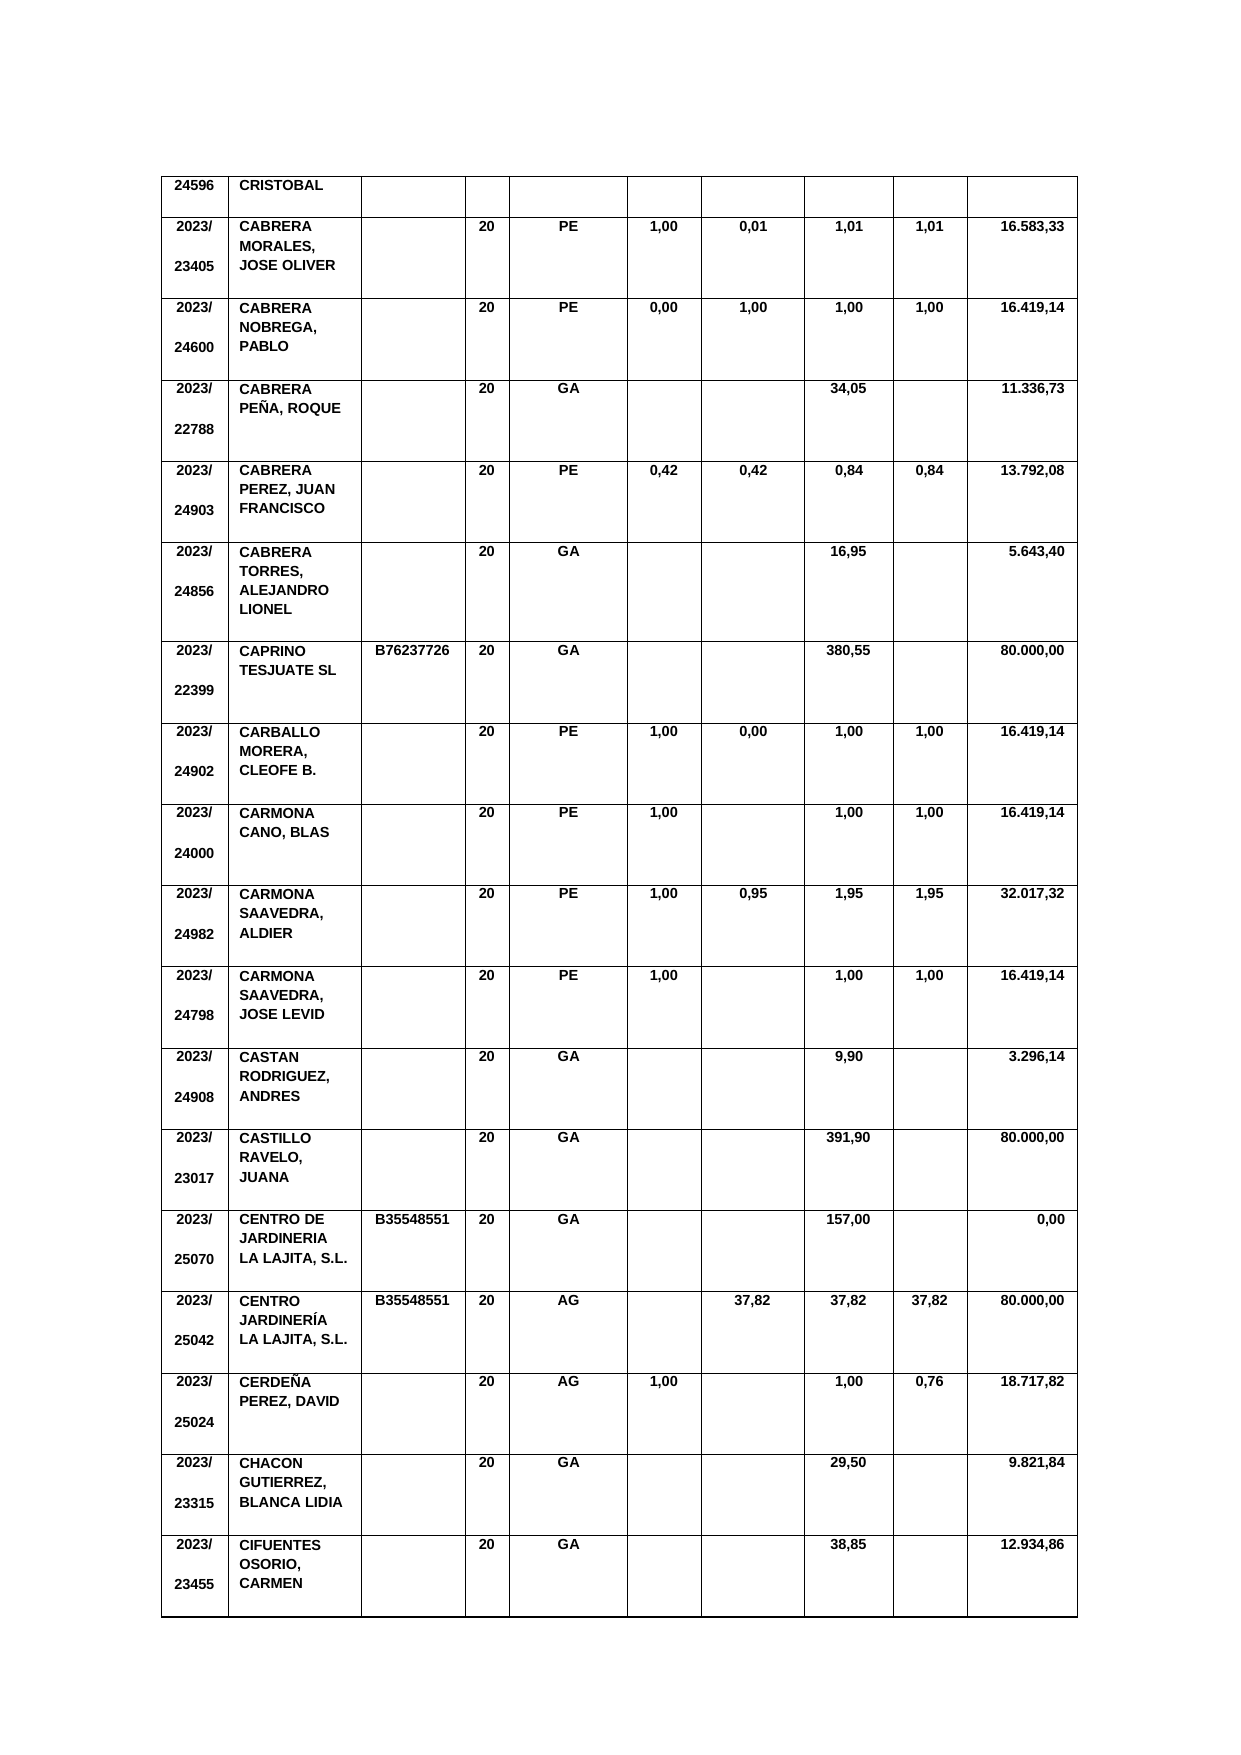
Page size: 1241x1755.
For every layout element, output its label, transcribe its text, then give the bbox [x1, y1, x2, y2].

table_cell AG [510, 1374, 627, 1454]
table_header [466, 177, 509, 217]
table_cell GA [510, 1455, 627, 1535]
table_cell [628, 1292, 701, 1373]
table_cell PE [510, 218, 627, 298]
table_cell 2023/ 24000 [162, 805, 228, 885]
table_cell CARMONA SAAVEDRA, ALDIER [229, 886, 361, 966]
table_cell [362, 218, 465, 298]
table_cell [702, 1536, 804, 1616]
table_cell CASTILLO RAVELO, JUANA [229, 1130, 361, 1210]
table_cell [628, 1455, 701, 1535]
table_cell 1,00 [628, 218, 701, 298]
table_cell [702, 381, 804, 461]
table_cell 1,00 [805, 724, 893, 804]
table_cell 16,95 [805, 543, 893, 641]
table_header [702, 177, 804, 217]
table_header CRISTOBAL [229, 177, 361, 217]
table_cell 13.792,08 [968, 462, 1077, 542]
table_cell [628, 1211, 701, 1291]
table_cell [628, 1536, 701, 1616]
table_cell [628, 1130, 701, 1210]
table_cell 20 [466, 805, 509, 885]
table_cell 0,00 [628, 299, 701, 379]
table_cell GA [510, 1130, 627, 1210]
table_cell 20 [466, 642, 509, 722]
table_cell 1,95 [894, 886, 967, 966]
table_cell 1,00 [894, 805, 967, 885]
table_cell 2023/ 25024 [162, 1374, 228, 1454]
table_header [362, 177, 465, 217]
table_cell 380,55 [805, 642, 893, 722]
table_cell PE [510, 299, 627, 379]
table_cell 2023/ 24600 [162, 299, 228, 379]
table_cell 1,00 [702, 299, 804, 379]
table_cell 2023/ 25042 [162, 1292, 228, 1373]
table_cell [628, 642, 701, 722]
table_cell 1,00 [628, 724, 701, 804]
table_cell [894, 1536, 967, 1616]
table_cell 5.643,40 [968, 543, 1077, 641]
table_cell CARMONA CANO, BLAS [229, 805, 361, 885]
table_cell 11.336,73 [968, 381, 1077, 461]
table_cell 20 [466, 967, 509, 1047]
table_cell 37,82 [805, 1292, 893, 1373]
table_cell CABRERA MORALES, JOSE OLIVER [229, 218, 361, 298]
table_cell [362, 967, 465, 1047]
table_cell CENTRO JARDINERÍA LA LAJITA, S.L. [229, 1292, 361, 1373]
table_cell 2023/ 24903 [162, 462, 228, 542]
table_cell 1,00 [805, 299, 893, 379]
table_cell 20 [466, 1292, 509, 1373]
table_cell [362, 805, 465, 885]
table_cell CASTAN RODRIGUEZ, ANDRES [229, 1049, 361, 1129]
table_cell [702, 1455, 804, 1535]
table_cell 1,00 [628, 1374, 701, 1454]
table_cell 0,95 [702, 886, 804, 966]
table_cell [628, 381, 701, 461]
table_cell 9.821,84 [968, 1455, 1077, 1535]
table_cell 2023/ 23315 [162, 1455, 228, 1535]
table_cell 20 [466, 381, 509, 461]
table_cell 16.419,14 [968, 299, 1077, 379]
table_cell CHACON GUTIERREZ, BLANCA LIDIA [229, 1455, 361, 1535]
table_cell [628, 1049, 701, 1129]
table_cell CARBALLO MORERA, CLEOFE B. [229, 724, 361, 804]
table_cell 2023/ 24856 [162, 543, 228, 641]
table_cell 1,00 [894, 967, 967, 1047]
table_cell [362, 543, 465, 641]
table_cell [894, 642, 967, 722]
table_header [510, 177, 627, 217]
table_cell 1,01 [805, 218, 893, 298]
table_cell [628, 543, 701, 641]
table_cell [894, 1211, 967, 1291]
table_cell 0,01 [702, 218, 804, 298]
table_cell B76237726 [362, 642, 465, 722]
table_cell [702, 642, 804, 722]
table_cell CIFUENTES OSORIO, CARMEN [229, 1536, 361, 1616]
table_cell 20 [466, 218, 509, 298]
table_cell 20 [466, 543, 509, 641]
table_cell 0,42 [702, 462, 804, 542]
table_cell 1,01 [894, 218, 967, 298]
table_cell 1,00 [805, 1374, 893, 1454]
table_cell 20 [466, 462, 509, 542]
table_cell 20 [466, 886, 509, 966]
table_cell [894, 381, 967, 461]
table_cell 2023/ 24982 [162, 886, 228, 966]
table_cell [894, 1455, 967, 1535]
table_cell 0,84 [805, 462, 893, 542]
table_cell 20 [466, 1130, 509, 1210]
table_cell 20 [466, 1536, 509, 1616]
table_cell 2023/ 24798 [162, 967, 228, 1047]
table_cell GA [510, 1049, 627, 1129]
table_cell 1,00 [628, 805, 701, 885]
table_cell PE [510, 886, 627, 966]
table_cell 391,90 [805, 1130, 893, 1210]
table_cell AG [510, 1292, 627, 1373]
table_cell B35548551 [362, 1211, 465, 1291]
table_cell 0,76 [894, 1374, 967, 1454]
table_cell 9,90 [805, 1049, 893, 1129]
table_cell PE [510, 462, 627, 542]
table_cell [894, 1130, 967, 1210]
table_cell GA [510, 543, 627, 641]
table_cell 2023/ 22788 [162, 381, 228, 461]
table_cell GA [510, 1211, 627, 1291]
table_cell 16.419,14 [968, 724, 1077, 804]
table_cell [702, 805, 804, 885]
table_cell [362, 886, 465, 966]
table_cell 2023/ 23455 [162, 1536, 228, 1616]
table_cell 16.419,14 [968, 967, 1077, 1047]
table_cell 0,84 [894, 462, 967, 542]
table_cell PE [510, 724, 627, 804]
table_cell CABRERA TORRES, ALEJANDRO LIONEL [229, 543, 361, 641]
table_cell PE [510, 967, 627, 1047]
table_cell 80.000,00 [968, 1292, 1077, 1373]
table_cell 29,50 [805, 1455, 893, 1535]
table_cell 20 [466, 724, 509, 804]
table_cell 1,00 [628, 967, 701, 1047]
table_cell 2023/ 24902 [162, 724, 228, 804]
table_cell 2023/ 23017 [162, 1130, 228, 1210]
table_cell 32.017,32 [968, 886, 1077, 966]
table_cell GA [510, 642, 627, 722]
table_cell 1,00 [628, 886, 701, 966]
table_cell 2023/ 25070 [162, 1211, 228, 1291]
table_cell CABRERA NOBREGA, PABLO [229, 299, 361, 379]
table_cell 34,05 [805, 381, 893, 461]
table_cell GA [510, 381, 627, 461]
table_cell CARMONA SAAVEDRA, JOSE LEVID [229, 967, 361, 1047]
table_cell 16.419,14 [968, 805, 1077, 885]
table_cell 2023/ 23405 [162, 218, 228, 298]
table_header 24596 [162, 177, 228, 217]
table_cell PE [510, 805, 627, 885]
table_cell CENTRO DE JARDINERIA LA LAJITA, S.L. [229, 1211, 361, 1291]
table_cell 37,82 [894, 1292, 967, 1373]
table_cell [702, 1374, 804, 1454]
table_header [894, 177, 967, 217]
table_cell 20 [466, 1374, 509, 1454]
table_cell [362, 299, 465, 379]
table_cell [362, 1130, 465, 1210]
table_cell [362, 462, 465, 542]
table_cell 157,00 [805, 1211, 893, 1291]
table_cell 80.000,00 [968, 1130, 1077, 1210]
table_cell 0,00 [702, 724, 804, 804]
table_cell 16.583,33 [968, 218, 1077, 298]
table_cell 37,82 [702, 1292, 804, 1373]
table_cell CERDEÑA PEREZ, DAVID [229, 1374, 361, 1454]
table_header [968, 177, 1077, 217]
table_header [628, 177, 701, 217]
table_cell 1,00 [805, 805, 893, 885]
table_cell 0,42 [628, 462, 701, 542]
table_cell 80.000,00 [968, 642, 1077, 722]
table_cell [894, 543, 967, 641]
table_cell 2023/ 24908 [162, 1049, 228, 1129]
table_cell [362, 1455, 465, 1535]
table_cell [362, 1374, 465, 1454]
table_cell 18.717,82 [968, 1374, 1077, 1454]
table_cell 20 [466, 1049, 509, 1129]
table_cell 1,00 [894, 299, 967, 379]
table_cell 2023/ 22399 [162, 642, 228, 722]
table_cell B35548551 [362, 1292, 465, 1373]
table_cell GA [510, 1536, 627, 1616]
table_cell CABRERA PEREZ, JUAN FRANCISCO [229, 462, 361, 542]
table_cell [362, 724, 465, 804]
table_cell 20 [466, 1211, 509, 1291]
table_cell 1,00 [894, 724, 967, 804]
table_cell 20 [466, 1455, 509, 1535]
table_cell 20 [466, 299, 509, 379]
table_cell 0,00 [968, 1211, 1077, 1291]
table_cell [362, 1049, 465, 1129]
table_cell 1,00 [805, 967, 893, 1047]
table_cell [894, 1049, 967, 1129]
table_cell 38,85 [805, 1536, 893, 1616]
table_cell CAPRINO TESJUATE SL [229, 642, 361, 722]
table_header [805, 177, 893, 217]
table_cell [702, 1130, 804, 1210]
table_cell 12.934,86 [968, 1536, 1077, 1616]
table_cell [362, 381, 465, 461]
table_cell [362, 1536, 465, 1616]
table_cell 1,95 [805, 886, 893, 966]
table_cell [702, 1049, 804, 1129]
table_cell 3.296,14 [968, 1049, 1077, 1129]
table_cell [702, 967, 804, 1047]
table_cell [702, 1211, 804, 1291]
table_cell CABRERA PEÑA, ROQUE [229, 381, 361, 461]
table_cell [702, 543, 804, 641]
